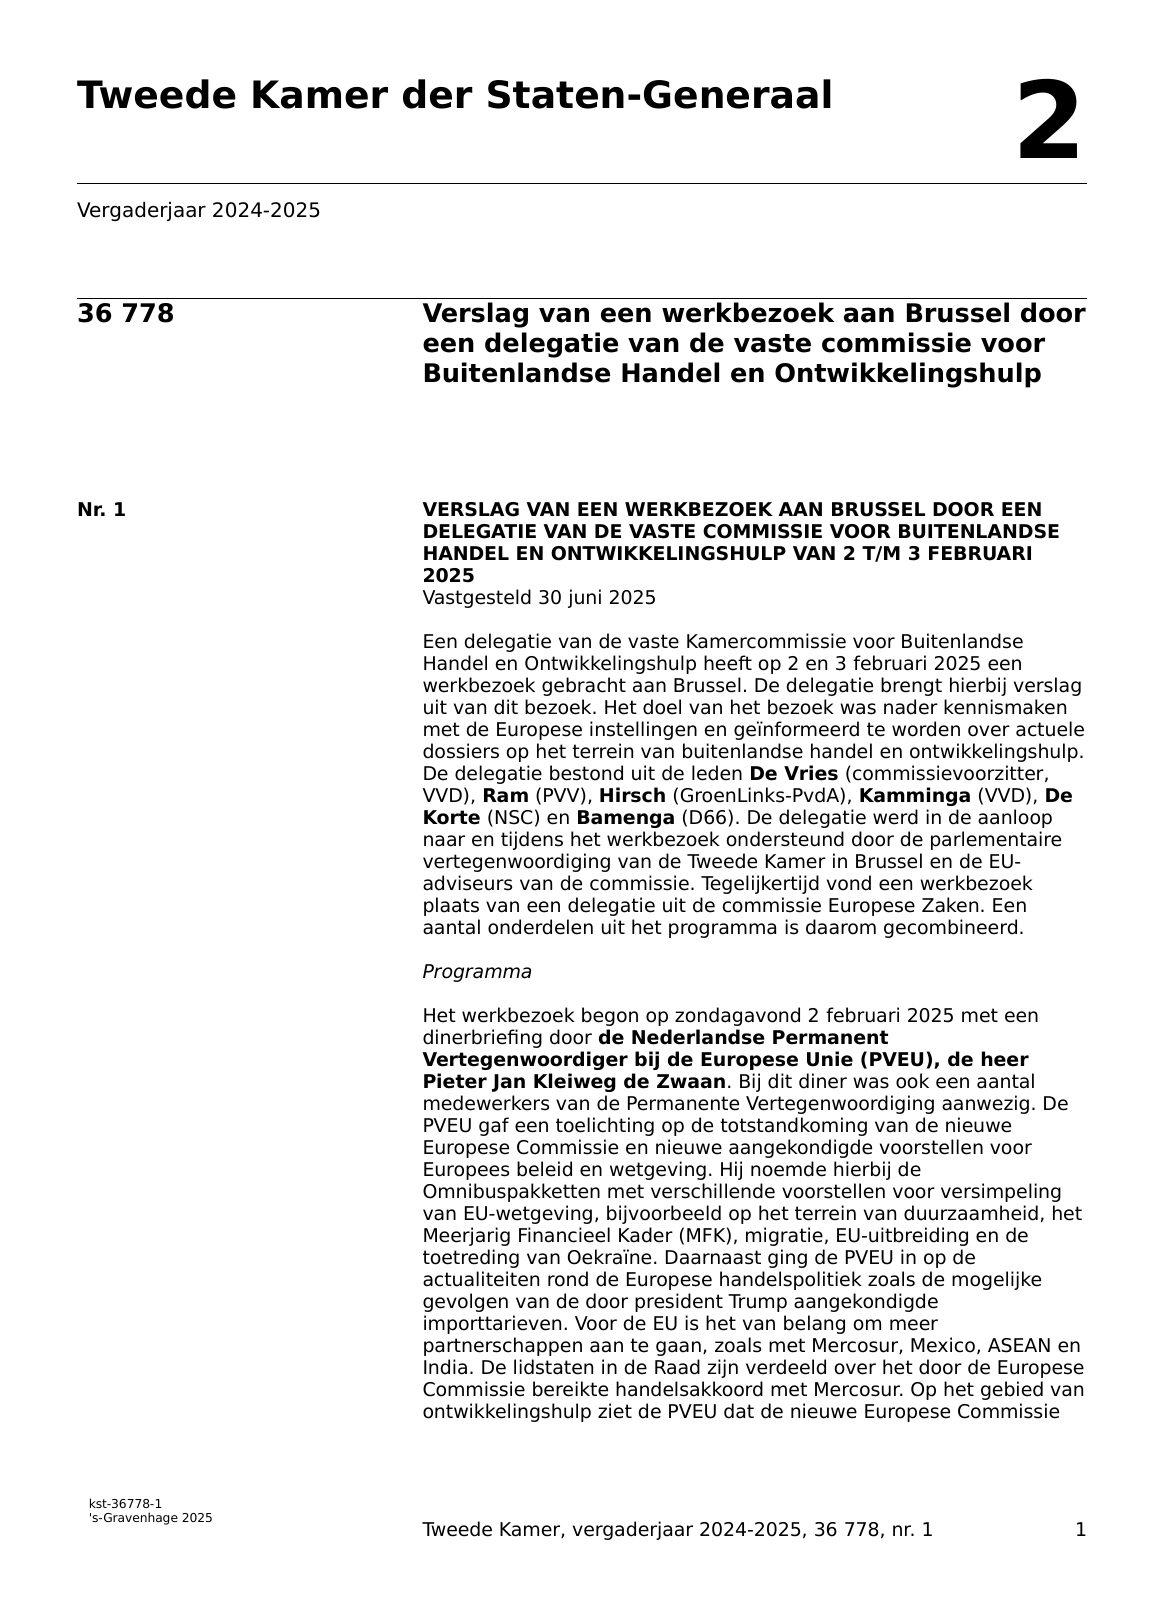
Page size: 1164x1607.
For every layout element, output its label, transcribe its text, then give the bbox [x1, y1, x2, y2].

subtitle Programma [422, 961, 1087, 983]
text Het werkbezoek begon op zondagavond 2 februari 2025 met een dinerbriefing door de Nederlandse Permanent Vertegenwoordiger bij de Europese Unie (PVEU), de heer Pieter Jan Kleiweg de Zwaan. Bij dit diner was ook een aantal medewerkers van de Permanente Vertegenwoordiging aanwezig. De PVEU gaf een toelichting op de totstandkoming van de nieuwe Europese Commissie en nieuwe aangekondigde voorstellen voor Europees beleid en wetgeving. Hij noemde hierbij de Omnibuspakketten met verschillende voorstellen voor versimpeling van EU-wetgeving, bijvoorbeeld op het terrein van duurzaamheid, het Meerjarig Financieel Kader (MFK), migratie, EU-uitbreiding en de toetreding van Oekraïne. Daarnaast ging de PVEU in op de actualiteiten rond de Europese handelspolitiek zoals de mogelijke gevolgen van de door president Trump aangekondigde importtarieven. Voor de EU is het van belang om meer partnerschappen aan te gaan, zoals met Mercosur, Mexico, ASEAN en India. De lidstaten in de Raad zijn verdeeld over het door de Europese Commissie bereikte handelsakkoord met Mercosur. Op het gebied van ontwikkelingshulp ziet de PVEU dat de nieuwe Europese Commissie [422, 1005, 1087, 1423]
table_header Tweede Kamer der Staten-Generaal [77, 59, 886, 183]
text Een delegatie van de vaste Kamercommissie voor Buitenlandse Handel en Ontwikkelingshulp heeft op 2 en 3 februari 2025 een werkbezoek gebracht aan Brussel. De delegatie brengt hierbij verslag uit van dit bezoek. Het doel van het bezoek was nader kennismaken met de Europese instellingen en geïnformeerd te worden over actuele dossiers op het terrein van buitenlandse handel en ontwikkelingshulp. De delegatie bestond uit de leden De Vries (commissievoorzitter, VVD), Ram (PVV), Hirsch (GroenLinks-PvdA), Kamminga (VVD), De Korte (NSC) en Bamenga (D66). De delegatie werd in de aanloop naar en tijdens het werkbezoek ondersteund door de parlementaire vertegenwoordiging van de Tweede Kamer in Brussel en de EU-adviseurs van de commissie. Tegelijkertijd vond een werkbezoek plaats van een delegatie uit de commissie Europese Zaken. Een aantal onderdelen uit het programma is daarom gecombineerd. [422, 631, 1087, 939]
table_cell Vergaderjaar 2024-2025 [77, 184, 1087, 298]
table_header 2 [886, 59, 1087, 183]
text 's-Gravenhage 2025 [88, 1511, 323, 1525]
text kst-36778-1 [88, 1497, 323, 1511]
subtitle 36 778 Verslag van een werkbezoek aan Brussel door een delegatie van de vaste commissie voor Buitenlandse Handel en Ontwikkelingshulp [77, 299, 1087, 388]
text Vastgesteld 30 juni 2025 [422, 587, 1087, 609]
subtitle Nr. 1 VERSLAG VAN EEN WERKBEZOEK AAN BRUSSEL DOOR EEN DELEGATIE VAN DE VASTE COMMISSIE VOOR BUITENLANDSE HANDEL EN ONTWIKKELINGSHULP VAN 2 T/M 3 FEBRUARI 2025 [77, 499, 1087, 587]
